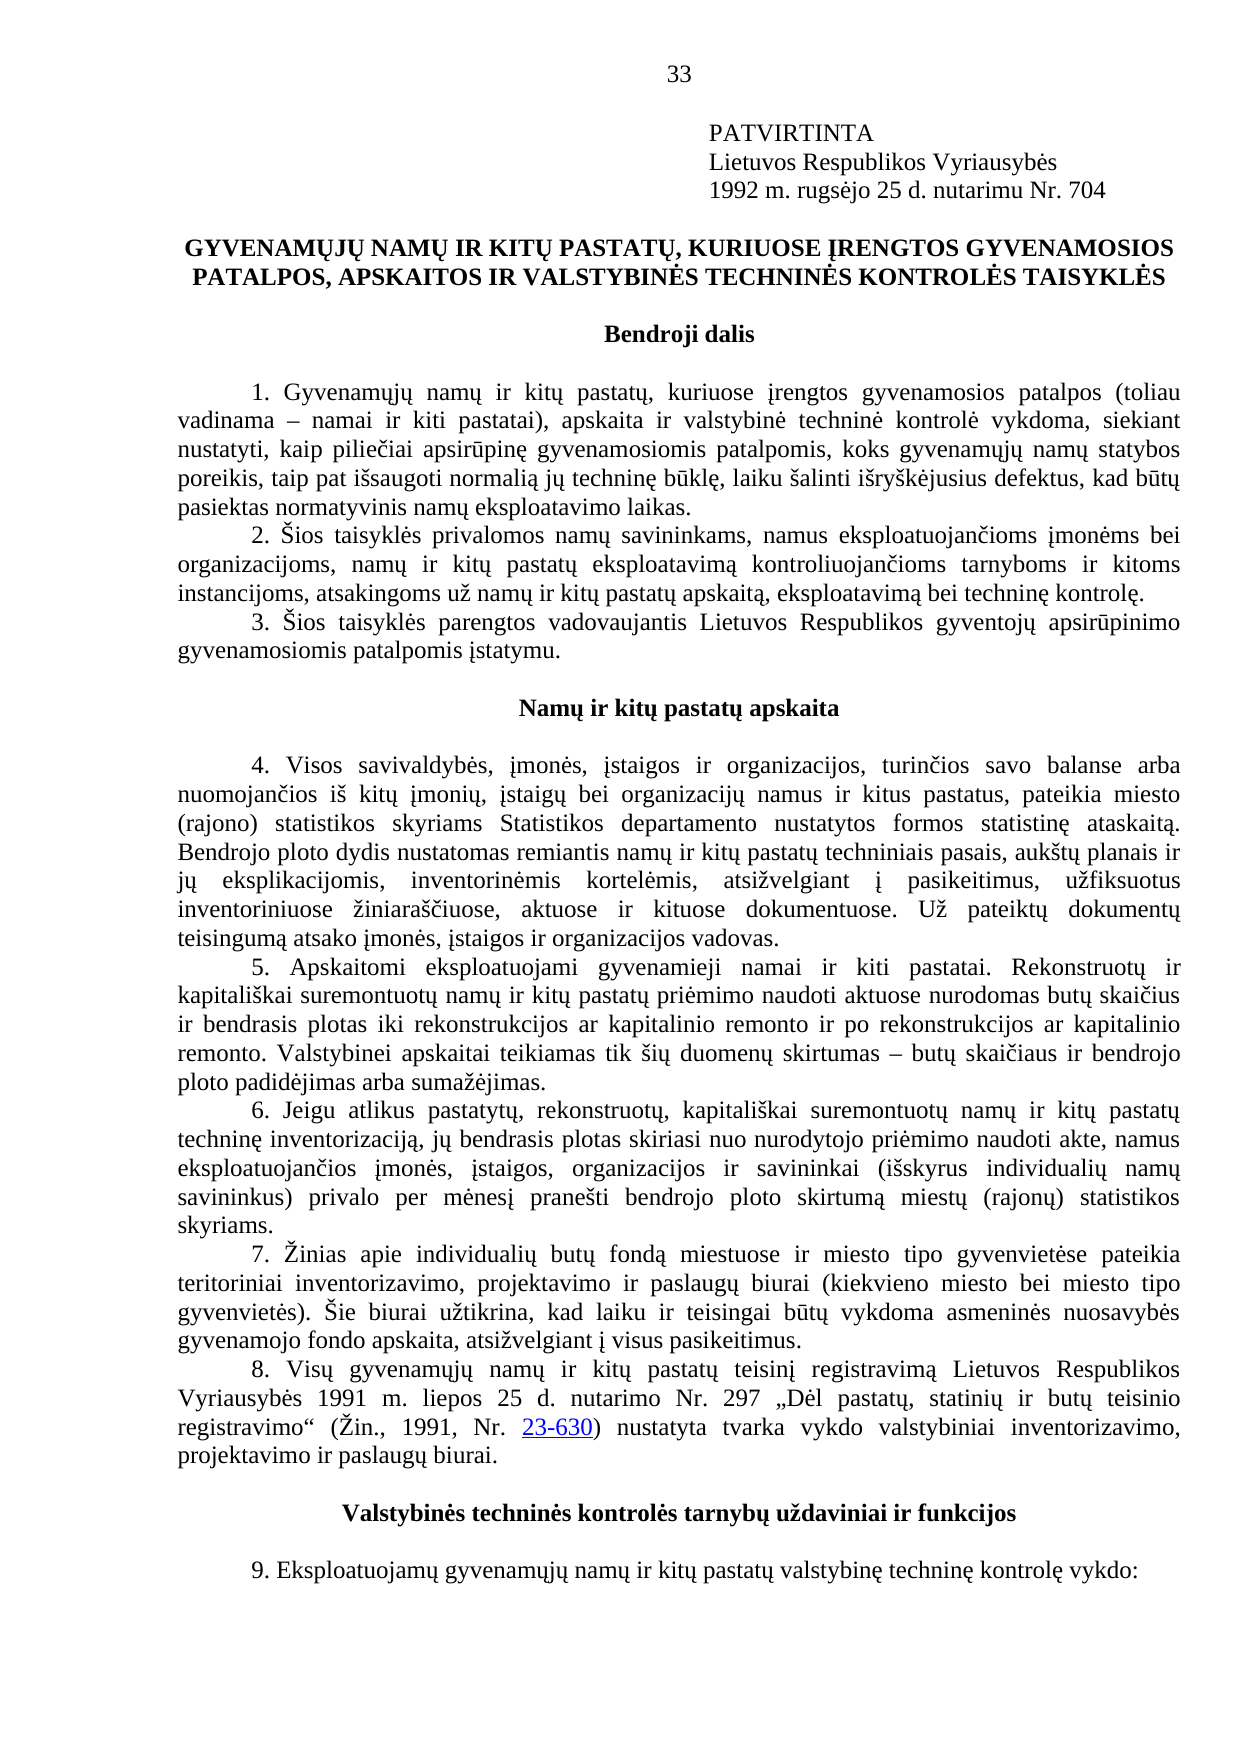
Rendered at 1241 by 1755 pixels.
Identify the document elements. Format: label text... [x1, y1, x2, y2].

text Bendroji dalis [177, 319, 1181, 348]
text 4. Visos savivaldybės, įmonės, įstaigos ir organizacijos, turinčios savo balanse arba nuomojančios iš kitų įmonių, įstaigų bei organizacijų namus ir kitus pastatus, pateikia miesto (rajono) statistikos skyriams Statistikos departamento nustatytos formos statistinę ataskaitą. Bendrojo ploto dydis nustatomas remiantis namų ir kitų pastatų techniniais pasais, aukštų planais ir jų eksplikacijomis, inventorinėmis kortelėmis, atsižvelgiant į pasikeitimus, užfiksuotus inventoriniuose žiniaraščiuose, aktuose ir kituose dokumentuose. Už pateiktų dokumentų teisingumą atsako įmonės, įstaigos ir organizacijos vadovas. [177, 751, 1181, 952]
text 1992 m. rugsėjo 25 d. nutarimu Nr. 704 [177, 176, 1181, 204]
text 3. Šios taisyklės parengtos vadovaujantis Lietuvos Respublikos gyventojų apsirūpinimo gyvenamosiomis patalpomis įstatymu. [177, 607, 1181, 664]
text 8. Visų gyvenamųjų namų ir kitų pastatų teisinį registravimą Lietuvos Respublikos Vyriausybės 1991 m. liepos 25 d. nutarimo Nr. 297 „Dėl pastatų, statinių ir butų teisinio registravimo“ (Žin., 1991, Nr. 23-630) nustatyta tvarka vykdo valstybiniai inventorizavimo, projektavimo ir paslaugų biurai. [177, 1354, 1181, 1469]
text 5. Apskaitomi eksploatuojami gyvenamieji namai ir kiti pastatai. Rekonstruotų ir kapitališkai suremontuotų namų ir kitų pastatų priėmimo naudoti aktuose nurodomas butų skaičius ir bendrasis plotas iki rekonstrukcijos ar kapitalinio remonto ir po rekonstrukcijos ar kapitalinio remonto. Valstybinei apskaitai teikiamas tik šių duomenų skirtumas – butų skaičiaus ir bendrojo ploto padidėjimas arba sumažėjimas. [177, 952, 1181, 1096]
text 2. Šios taisyklės privalomos namų savininkams, namus eksploatuojančioms įmonėms bei organizacijoms, namų ir kitų pastatų eksploatavimą kontroliuojančioms tarnyboms ir kitoms instancijoms, atsakingoms už namų ir kitų pastatų apskaitą, eksploatavimą bei techninę kontrolę. [177, 521, 1181, 607]
text PATVIRTINTA [709, 118, 1181, 147]
text 9. Eksploatuojamų gyvenamųjų namų ir kitų pastatų valstybinę techninę kontrolę vykdo: [177, 1556, 1181, 1584]
text 7. Žinias apie individualių butų fondą miestuose ir miesto tipo gyvenvietėse pateikia teritoriniai inventorizavimo, projektavimo ir paslaugų biurai (kiekvieno miesto bei miesto tipo gyvenvietės). Šie biurai užtikrina, kad laiku ir teisingai būtų vykdoma asmeninės nuosavybės gyvenamojo fondo apskaita, atsižvelgiant į visus pasikeitimus. [177, 1239, 1181, 1354]
text Gyvenamųjų namų ir kitų pastatų, kuriuose įrengtos gyvenamosios patalpos, apskaitos ir valstybinės techninės kontrolės taisyklės [177, 233, 1181, 291]
text 6. Jeigu atlikus pastatytų, rekonstruotų, kapitališkai suremontuotų namų ir kitų pastatų techninę inventorizaciją, jų bendrasis plotas skiriasi nuo nurodytojo priėmimo naudoti akte, namus eksploatuojančios įmonės, įstaigos, organizacijos ir savininkai (išskyrus individualių namų savininkus) privalo per mėnesį pranešti bendrojo ploto skirtumą miestų (rajonų) statistikos skyriams. [177, 1096, 1181, 1239]
text Lietuvos Respublikos Vyriausybės [177, 147, 1181, 176]
text 1. Gyvenamųjų namų ir kitų pastatų, kuriuose įrengtos gyvenamosios patalpos (toliau vadinama – namai ir kiti pastatai), apskaita ir valstybinė techninė kontrolė vykdoma, siekiant nustatyti, kaip piliečiai apsirūpinę gyvenamosiomis patalpomis, koks gyvenamųjų namų statybos poreikis, taip pat išsaugoti normalią jų techninę būklę, laiku šalinti išryškėjusius defektus, kad būtų pasiektas normatyvinis namų eksploatavimo laikas. [177, 377, 1181, 521]
text Valstybinės techninės kontrolės tarnybų uždaviniai ir funkcijos [177, 1498, 1181, 1527]
text Namų ir kitų pastatų apskaita [177, 693, 1181, 722]
